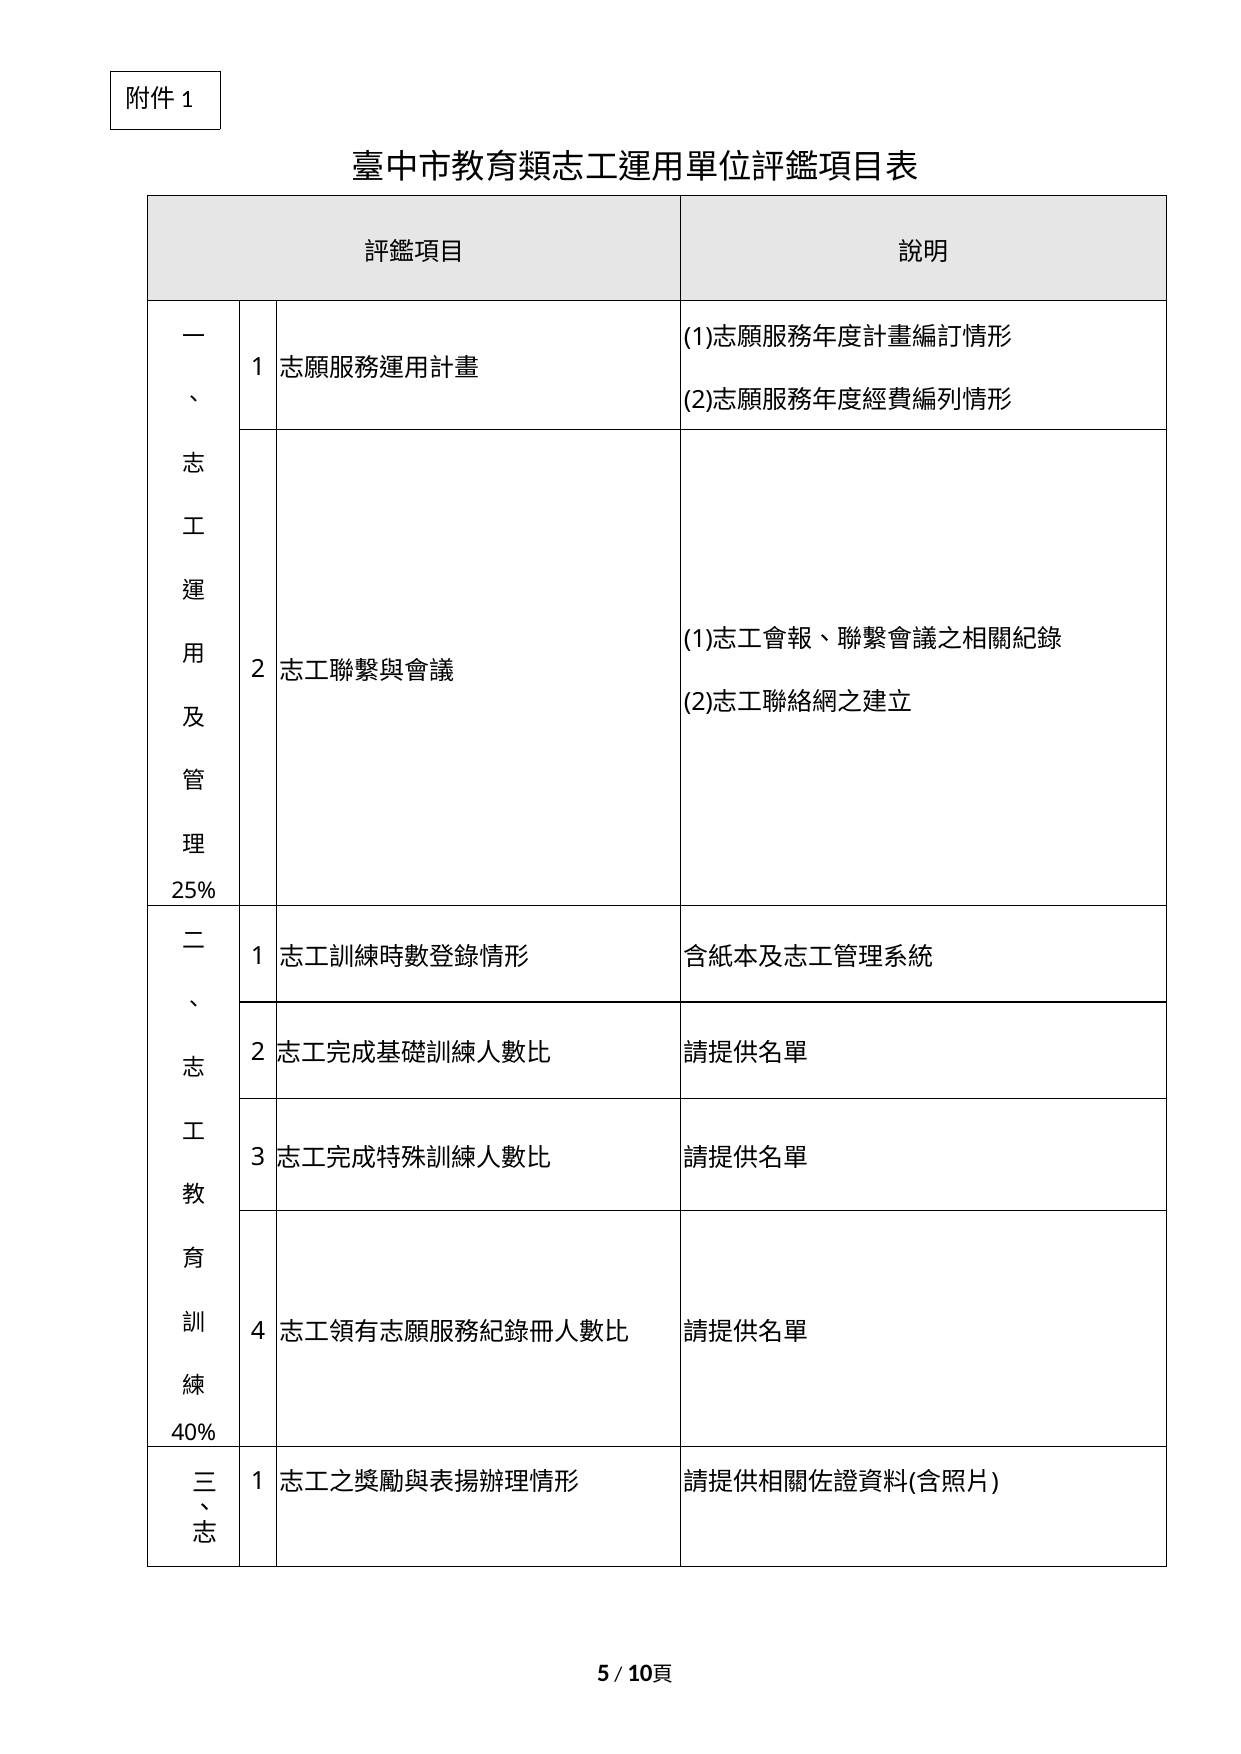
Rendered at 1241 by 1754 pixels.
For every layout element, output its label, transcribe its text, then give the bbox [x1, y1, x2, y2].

table_cell 一 、 志 工 運 用 及 管 理 25% [148, 301, 239, 905]
table_cell 請提供名單 [681, 1003, 1166, 1098]
text 附件1 [125, 78, 205, 115]
text 臺中市教育類志工運用單位評鑑項目表 [148, 132, 1122, 195]
table_cell 志工聯繫與會議 [277, 430, 680, 905]
table_header 評鑑項目 [148, 196, 680, 300]
table_cell 3 [240, 1099, 276, 1210]
table_cell (1)志工會報、聯繫會議之相關紀錄 (2)志工聯絡網之建立 [681, 430, 1166, 905]
table_cell 1 [240, 906, 276, 1001]
table_cell 志工完成基礎訓練人數比 [277, 1003, 680, 1098]
table_cell 志工之獎勵與表揚辦理情形 [277, 1447, 680, 1566]
table_cell 4 [240, 1211, 276, 1446]
table_cell 二 、 志 工 教 育 訓 練 40% [148, 906, 239, 1446]
table_header 說明 [681, 196, 1166, 300]
table_cell 1 [240, 301, 276, 428]
table_cell 1 [240, 1447, 276, 1566]
table_cell 請提供名單 [681, 1099, 1166, 1210]
table_cell 志願服務運用計畫 [277, 301, 680, 428]
table_cell 志工領有志願服務紀錄冊人數比 [277, 1211, 680, 1446]
table_cell 志工訓練時數登錄情形 [277, 906, 680, 1001]
table_cell 含紙本及志工管理系統 [681, 906, 1166, 1001]
table_cell 2 [240, 430, 276, 905]
table_cell 三、志願服務獎及 績效20% [148, 1447, 239, 1566]
table_cell 志工完成特殊訓練人數比 [277, 1099, 680, 1210]
table_cell 請提供名單 [681, 1211, 1166, 1446]
table_cell (1)志願服務年度計畫編訂情形 (2)志願服務年度經費編列情形 [681, 301, 1166, 428]
table_cell 請提供相關佐證資料(含照片) [681, 1447, 1166, 1566]
table_cell 2 [240, 1003, 276, 1098]
